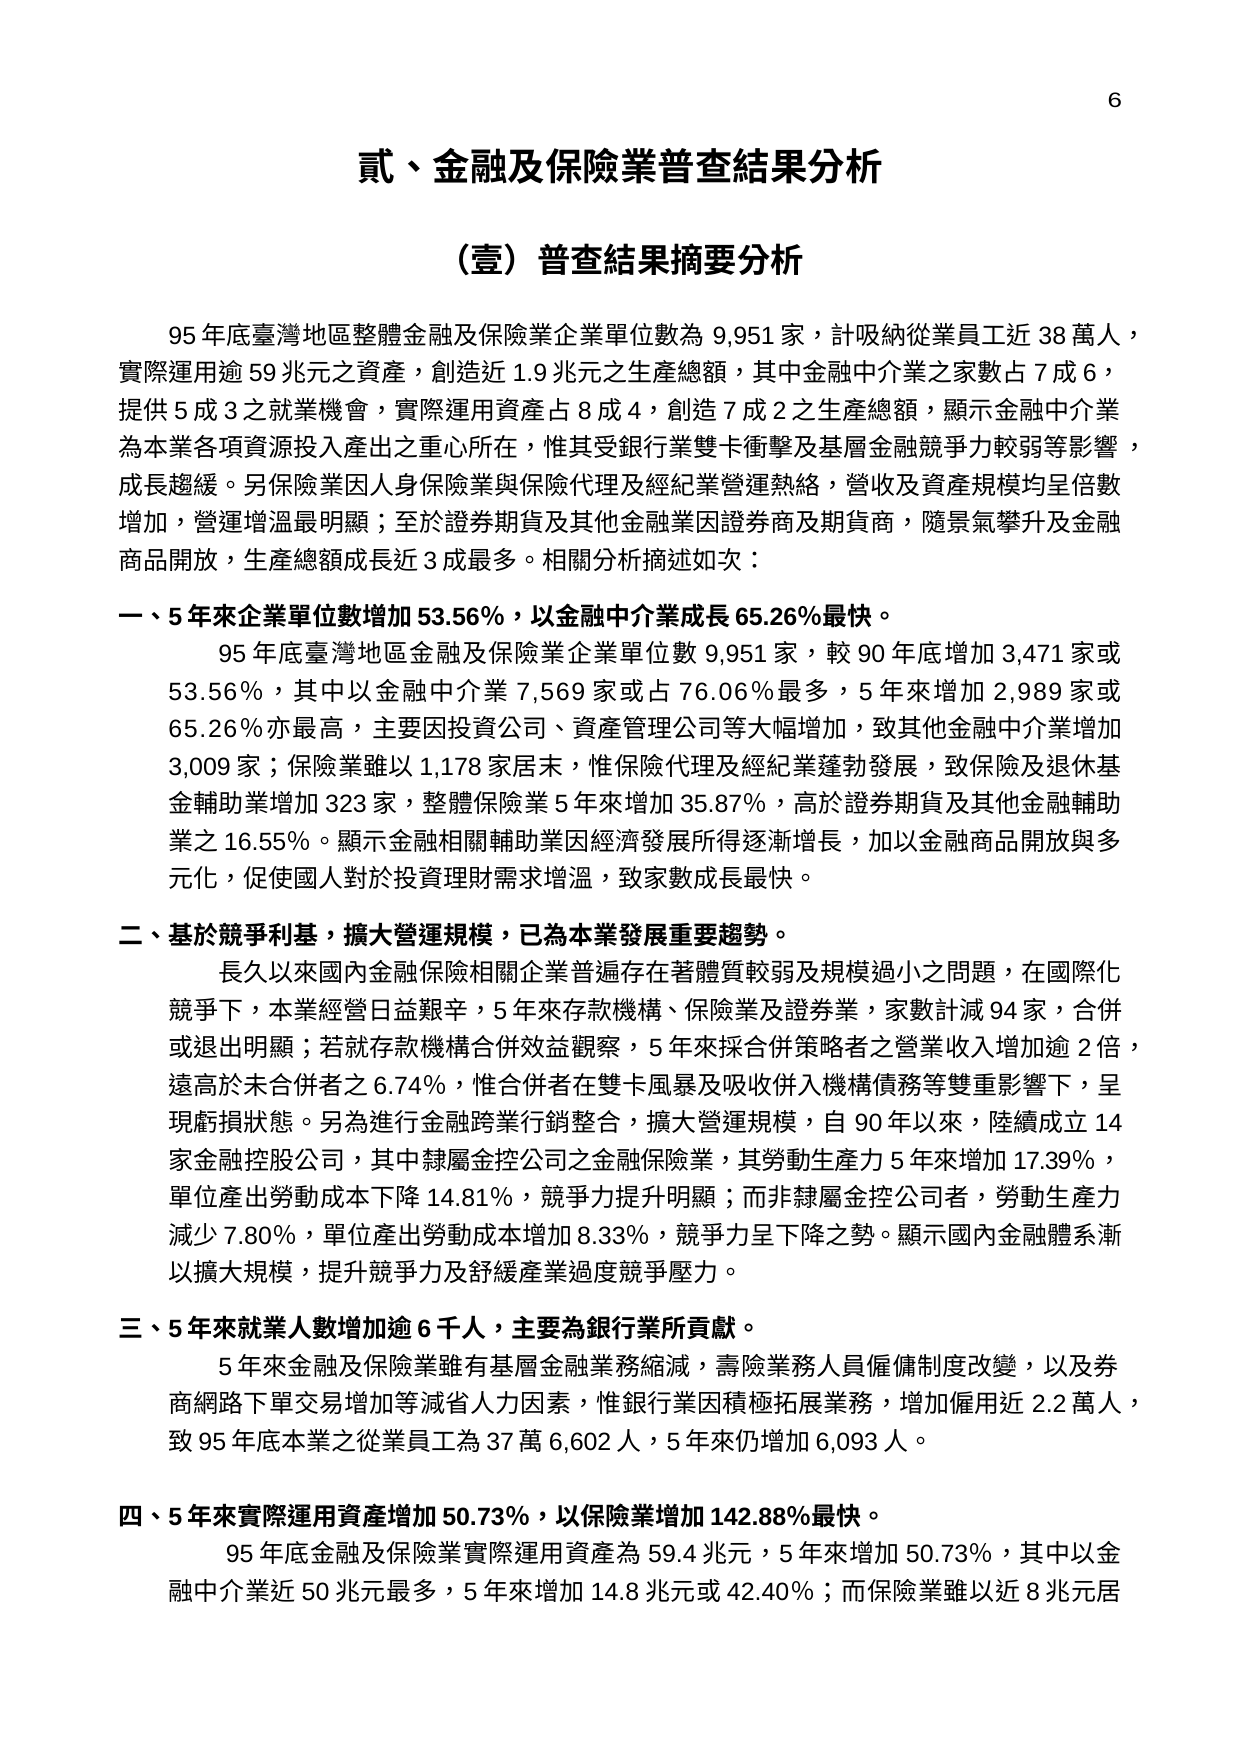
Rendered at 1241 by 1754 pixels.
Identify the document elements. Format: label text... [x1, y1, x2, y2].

text 95年底金融及保險業實際運用資產為59.4兆元，5年來增加50.73％，其中以金融中介業近50兆元最多，5年來增加14.8兆元或42.40％；而保險業雖以近8兆元居 [168, 1533, 1122, 1608]
text 二、基於競爭利基，擴大營運規模，已為本業發展重要趨勢。 [118, 914, 1122, 952]
text 95年底臺灣地區金融及保險業企業單位數9,951家，較90年底增加3,471家或53.56％，其中以金融中介業7,569家或占76.06％最多，5年來增加2,989家或65.26％亦最高，主要因投資公司、資產管理公司等大幅增加，致其他金融中介業增加3,009家；保險業雖以1,178家居末，惟保險代理及經紀業蓬勃發展，致保險及退休基金輔助業增加323家，整體保險業5年來增加35.87％，高於證券期貨及其他金融輔助業之16.55％。顯示金融相關輔助業因經濟發展所得逐漸增長，加以金融商品開放與多元化，促使國人對於投資理財需求增溫，致家數成長最快。 [168, 633, 1122, 896]
text 95年底臺灣地區整體金融及保險業企業單位數為9,951家，計吸納從業員工近38萬人，實際運用逾59兆元之資產，創造近1.9兆元之生產總額，其中金融中介業之家數占7成6，提供5成3之就業機會，實際運用資產占8成4，創造7成2之生產總額，顯示金融中介業為本業各項資源投入產出之重心所在，惟其受銀行業雙卡衝擊及基層金融競爭力較弱等影響，成長趨緩。另保險業因人身保險業與保險代理及經紀業營運熱絡，營收及資產規模均呈倍數增加，營運增溫最明顯；至於證券期貨及其他金融業因證券商及期貨商，隨景氣攀升及金融商品開放，生產總額成長近3成最多。相關分析摘述如次： [118, 314, 1122, 577]
text 長久以來國內金融保險相關企業普遍存在著體質較弱及規模過小之問題，在國際化競爭下，本業經營日益艱辛，5年來存款機構、保險業及證券業，家數計減94家，合併或退出明顯；若就存款機構合併效益觀察，5年來採合併策略者之營業收入增加逾2倍，遠高於未合併者之6.74％，惟合併者在雙卡風暴及吸收併入機構債務等雙重影響下，呈現虧損狀態。另為進行金融跨業行銷整合，擴大營運規模，自90年以來，陸續成立14家金融控股公司，其中隸屬金控公司之金融保險業，其勞動生產力5年來增加17.39％，單位產出勞動成本下降14.81％，競爭力提升明顯；而非隸屬金控公司者，勞動生產力減少7.80％，單位產出勞動成本增加8.33％，競爭力呈下降之勢。顯示國內金融體系漸以擴大規模，提升競爭力及舒緩產業過度競爭壓力。 [168, 952, 1122, 1289]
text 三、5年來就業人數增加逾6千人，主要為銀行業所貢獻。 [118, 1308, 1122, 1346]
text 四、5年來實際運用資產增加50.73％，以保險業增加142.88％最快。 [118, 1496, 1122, 1533]
text 一、5年來企業單位數增加53.56％，以金融中介業成長65.26％最快。 [118, 596, 1122, 633]
text （壹）普查結果摘要分析 [118, 221, 1122, 296]
text 貳、金融及保險業普查結果分析 [118, 127, 1122, 202]
text 5年來金融及保險業雖有基層金融業務縮減，壽險業務人員僱傭制度改變，以及券商網路下單交易增加等減省人力因素，惟銀行業因積極拓展業務，增加僱用近2.2萬人，致95年底本業之從業員工為37萬6,602人，5年來仍增加6,093人。 [168, 1346, 1122, 1458]
